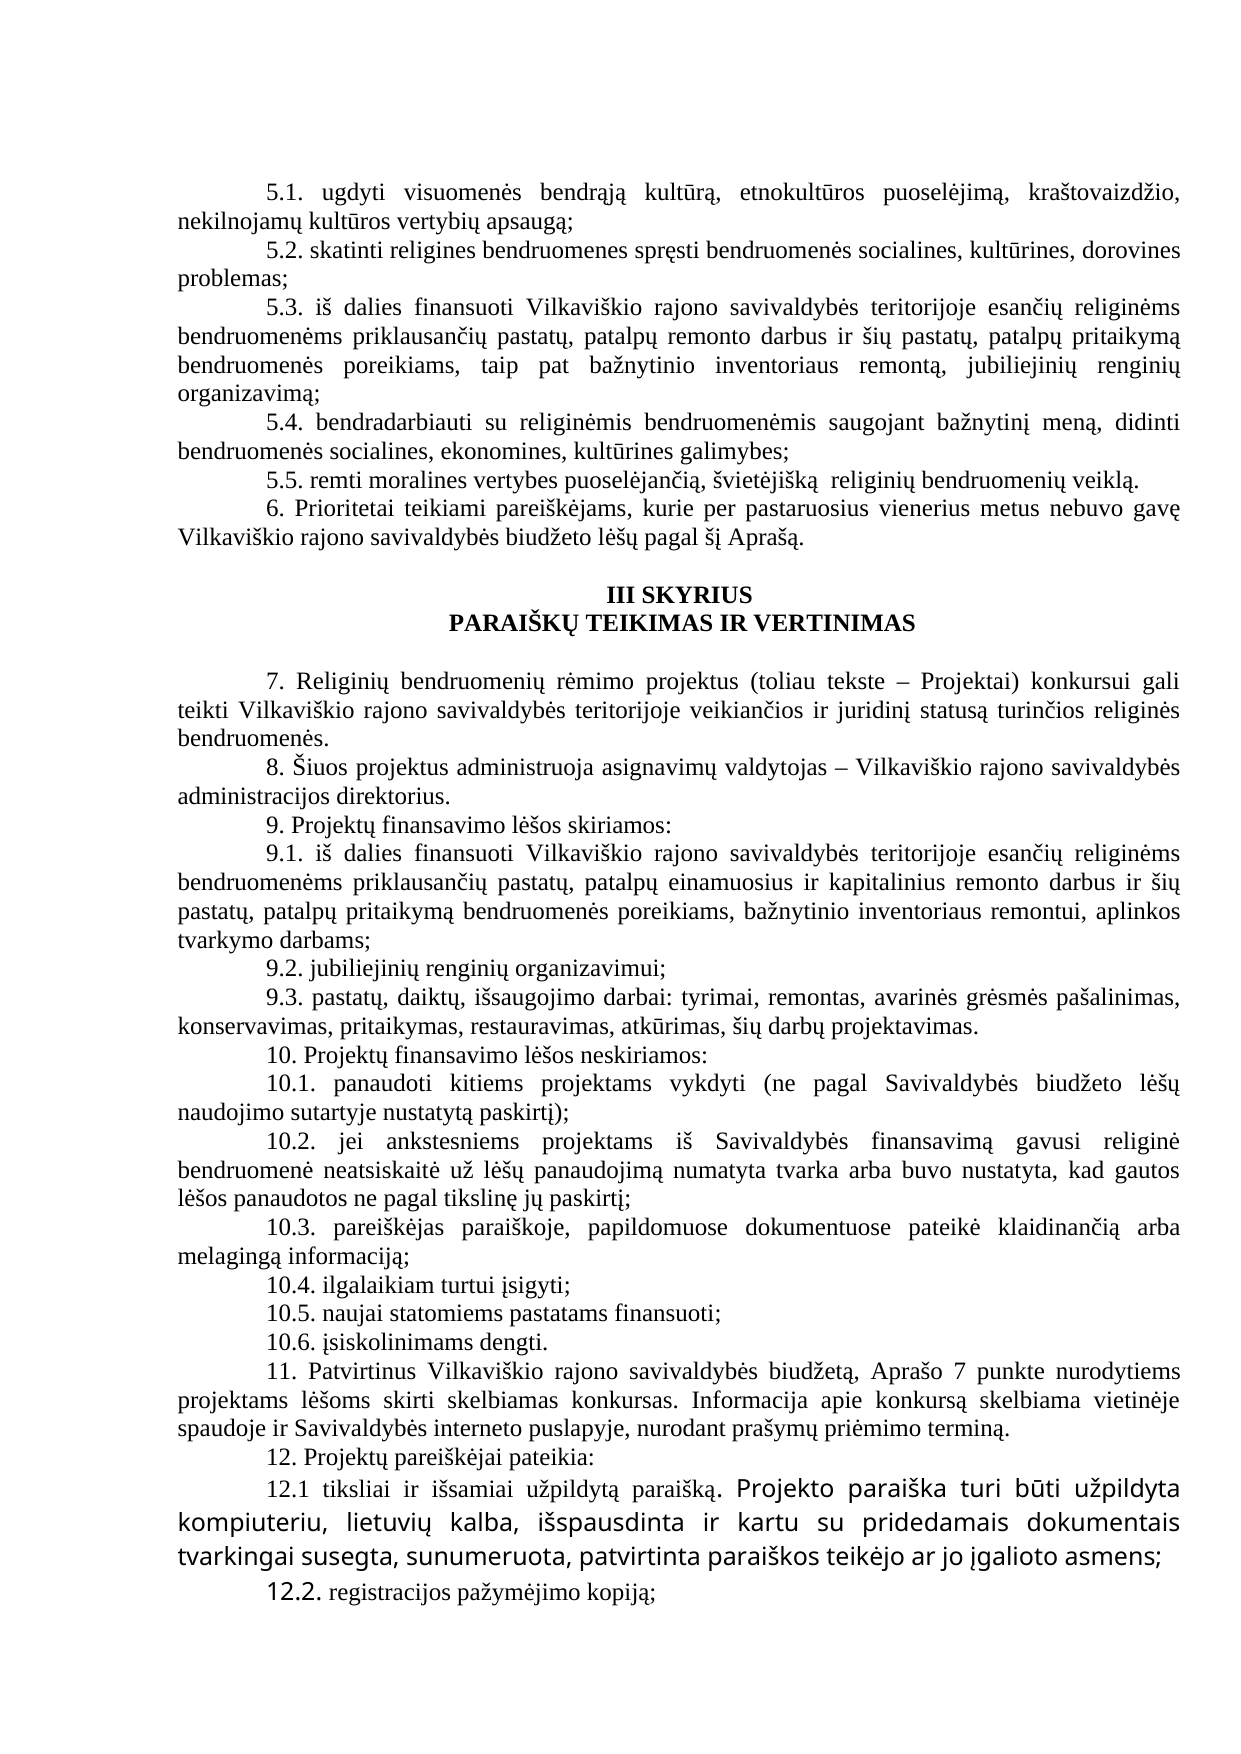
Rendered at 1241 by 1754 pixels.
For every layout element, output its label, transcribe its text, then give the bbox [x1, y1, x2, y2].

text 7. Religinių bendruomenių rėmimo projektus (toliau tekste – Projektai) konkursui gali teikti Vilkaviškio rajono savivaldybės teritorijoje veikiančios ir juridinį statusą turinčios religinės bendruomenės. [177, 666, 1181, 752]
text 5.1. ugdyti visuomenės bendrąją kultūrą, etnokultūros puoselėjimą, kraštovaizdžio, nekilnojamų kultūros vertybių apsaugą; [177, 177, 1181, 235]
text 9.1. iš dalies finansuoti Vilkaviškio rajono savivaldybės teritorijoje esančių religinėms bendruomenėms priklausančių pastatų, patalpų einamuosius ir kapitalinius remonto darbus ir šių pastatų, patalpų pritaikymą bendruomenės poreikiams, bažnytinio inventoriaus remontui, aplinkos tvarkymo darbams; [177, 838, 1181, 953]
text III SKYRIUS [177, 580, 1181, 608]
text 10.3. pareiškėjas paraiškoje, papildomuose dokumentuose pateikė klaidinančią arba melagingą informaciją; [177, 1212, 1181, 1270]
text 8. Šiuos projektus administruoja asignavimų valdytojas – Vilkaviškio rajono savivaldybės administracijos direktorius. [177, 752, 1181, 810]
text 10.5. naujai statomiems pastatams finansuoti; [177, 1298, 1181, 1327]
text 5.3. iš dalies finansuoti Vilkaviškio rajono savivaldybės teritorijoje esančių religinėms bendruomenėms priklausančių pastatų, patalpų remonto darbus ir šių pastatų, patalpų pritaikymą bendruomenės poreikiams, taip pat bažnytinio inventoriaus remontą, jubiliejinių renginių organizavimą; [177, 292, 1181, 407]
text 5.2. skatinti religines bendruomenes spręsti bendruomenės socialines, kultūrines, dorovines problemas; [177, 235, 1181, 292]
text 10. Projektų finansavimo lėšos neskiriamos: [177, 1040, 1181, 1068]
text 9. Projektų finansavimo lėšos skiriamos: [177, 810, 1181, 838]
text 5.4. bendradarbiauti su religinėmis bendruomenėmis saugojant bažnytinį meną, didinti bendruomenės socialines, ekonomines, kultūrines galimybes; [177, 407, 1181, 465]
text PARAIŠKŲ TEIKIMAS IR VERTINIMAS [177, 608, 1181, 637]
text 10.1. panaudoti kitiems projektams vykdyti (ne pagal Savivaldybės biudžeto lėšų naudojimo sutartyje nustatytą paskirtį); [177, 1068, 1181, 1126]
text 5.5. remti moralines vertybes puoselėjančią, švietėjišką religinių bendruomenių veiklą. [177, 465, 1181, 493]
text 9.2. jubiliejinių renginių organizavimui; [177, 953, 1181, 982]
text 11. Patvirtinus Vilkaviškio rajono savivaldybės biudžetą, Aprašo 7 punkte nurodytiems projektams lėšoms skirti skelbiamas konkursas. Informacija apie konkursą skelbiama vietinėje spaudoje ir Savivaldybės interneto puslapyje, nurodant prašymų priėmimo terminą. [177, 1356, 1181, 1442]
text 6. Prioritetai teikiami pareiškėjams, kurie per pastaruosius vienerius metus nebuvo gavę Vilkaviškio rajono savivaldybės biudžeto lėšų pagal šį Aprašą. [177, 493, 1181, 551]
text 12. Projektų pareiškėjai pateikia: [177, 1442, 1181, 1471]
text 12.1 tiksliai ir išsamiai užpildytą paraišką. Projekto paraiška turi būti užpildyta kompiuteriu, lietuvių kalba, išspausdinta ir kartu su pridedamais dokumentais tvarkingai susegta, sunumeruota, patvirtinta paraiškos teikėjo ar jo įgalioto asmens; [177, 1471, 1181, 1573]
text 12.2. registracijos pažymėjimo kopiją; [177, 1573, 1181, 1607]
text 10.6. įsiskolinimams dengti. [177, 1327, 1181, 1356]
text 9.3. pastatų, daiktų, išsaugojimo darbai: tyrimai, remontas, avarinės grėsmės pašalinimas, konservavimas, pritaikymas, restauravimas, atkūrimas, šių darbų projektavimas. [177, 982, 1181, 1040]
text 10.4. ilgalaikiam turtui įsigyti; [177, 1270, 1181, 1298]
text 10.2. jei ankstesniems projektams iš Savivaldybės finansavimą gavusi religinė bendruomenė neatsiskaitė už lėšų panaudojimą numatyta tvarka arba buvo nustatyta, kad gautos lėšos panaudotos ne pagal tikslinę jų paskirtį; [177, 1126, 1181, 1212]
